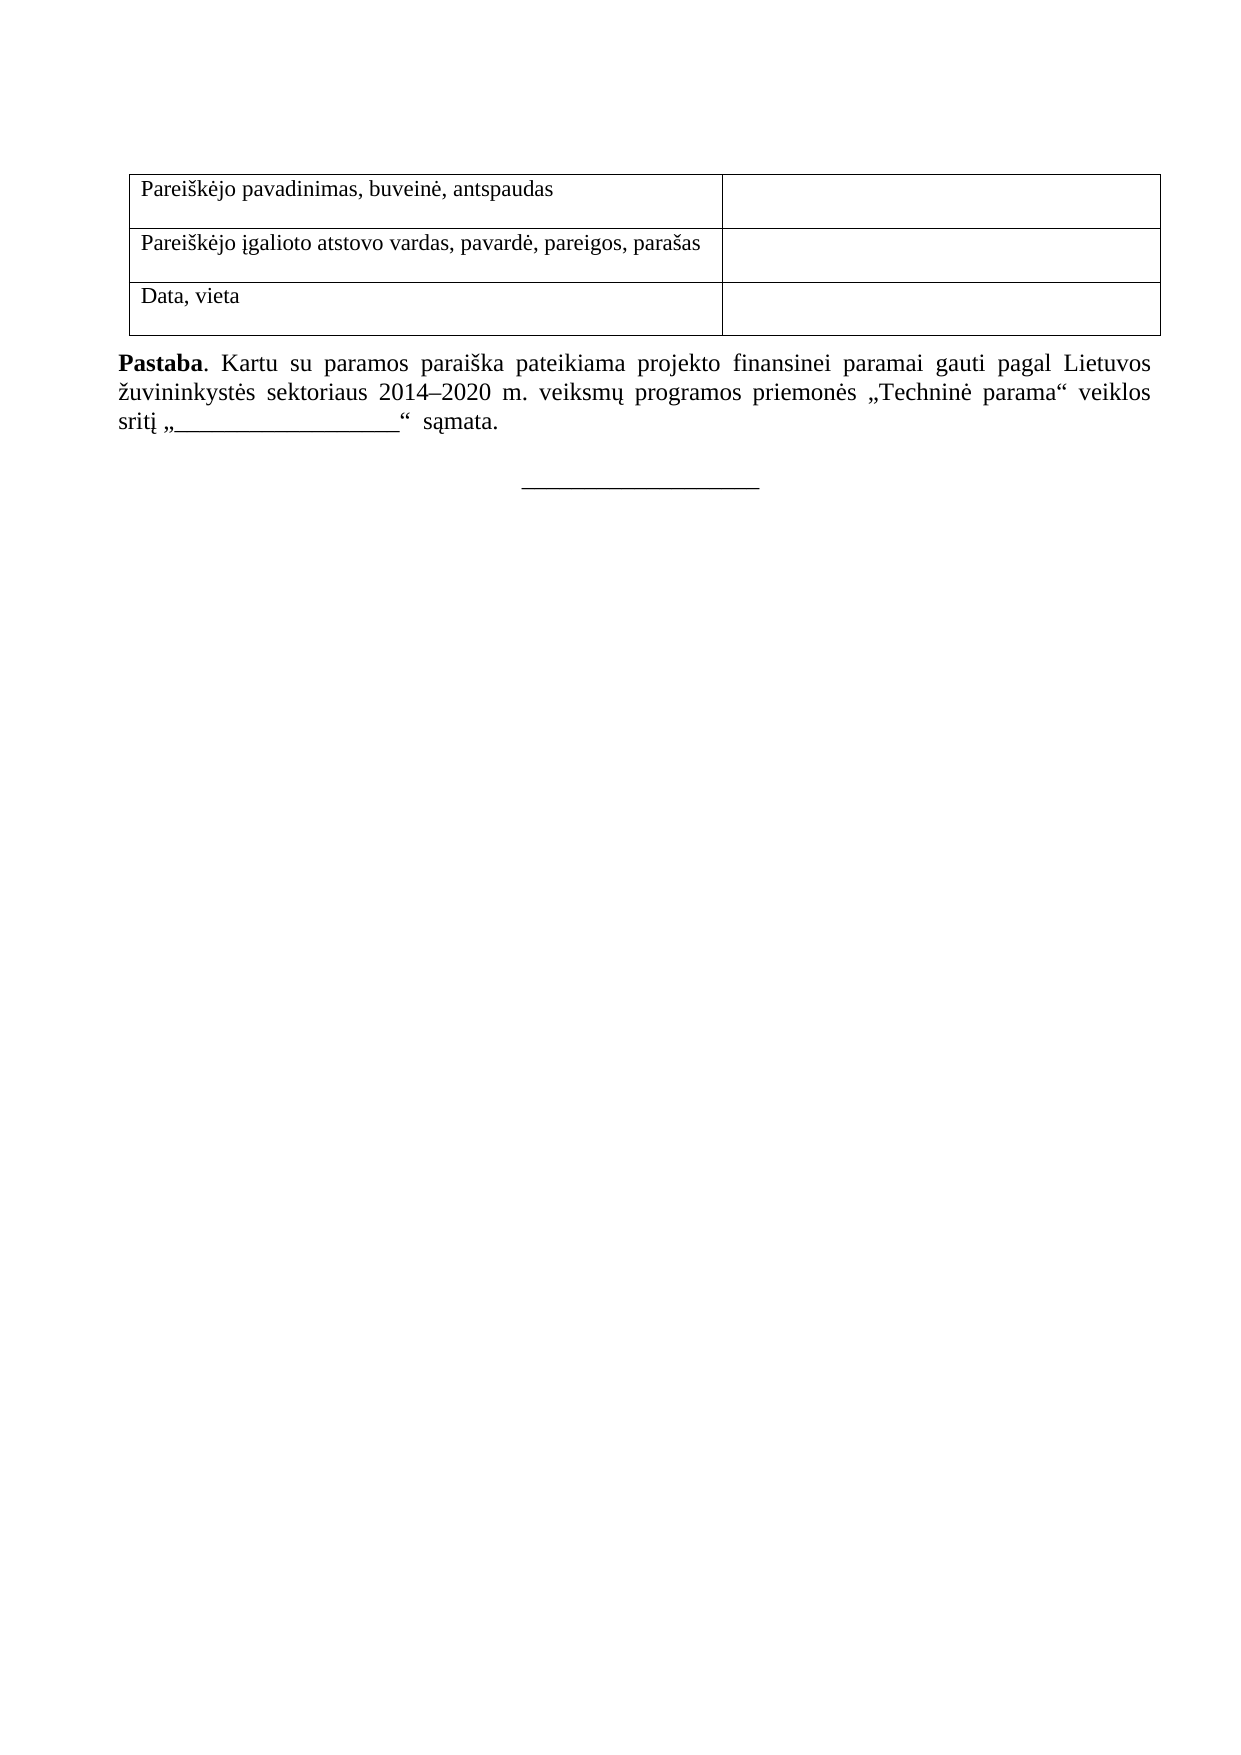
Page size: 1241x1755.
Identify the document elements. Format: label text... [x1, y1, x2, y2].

text ___________________ [118, 463, 1162, 492]
table_cell [723, 229, 1160, 282]
text Pastaba. Kartu su paramos paraiška pateikiama projekto finansinei paramai gauti pagal Lietuvos žuvininkystės sektoriaus 2014–2020 m. veiksmų programos priemonės „Techninė parama“ veiklos sritį „__________________“ sąmata. [118, 348, 1152, 434]
table_cell [723, 283, 1160, 335]
table_cell Data, vieta [130, 283, 722, 335]
table_cell Pareiškėjo įgalioto atstovo vardas, pavardė, pareigos, parašas [130, 229, 722, 282]
table_header [723, 175, 1160, 228]
table_header Pareiškėjo pavadinimas, buveinė, antspaudas [130, 175, 722, 228]
